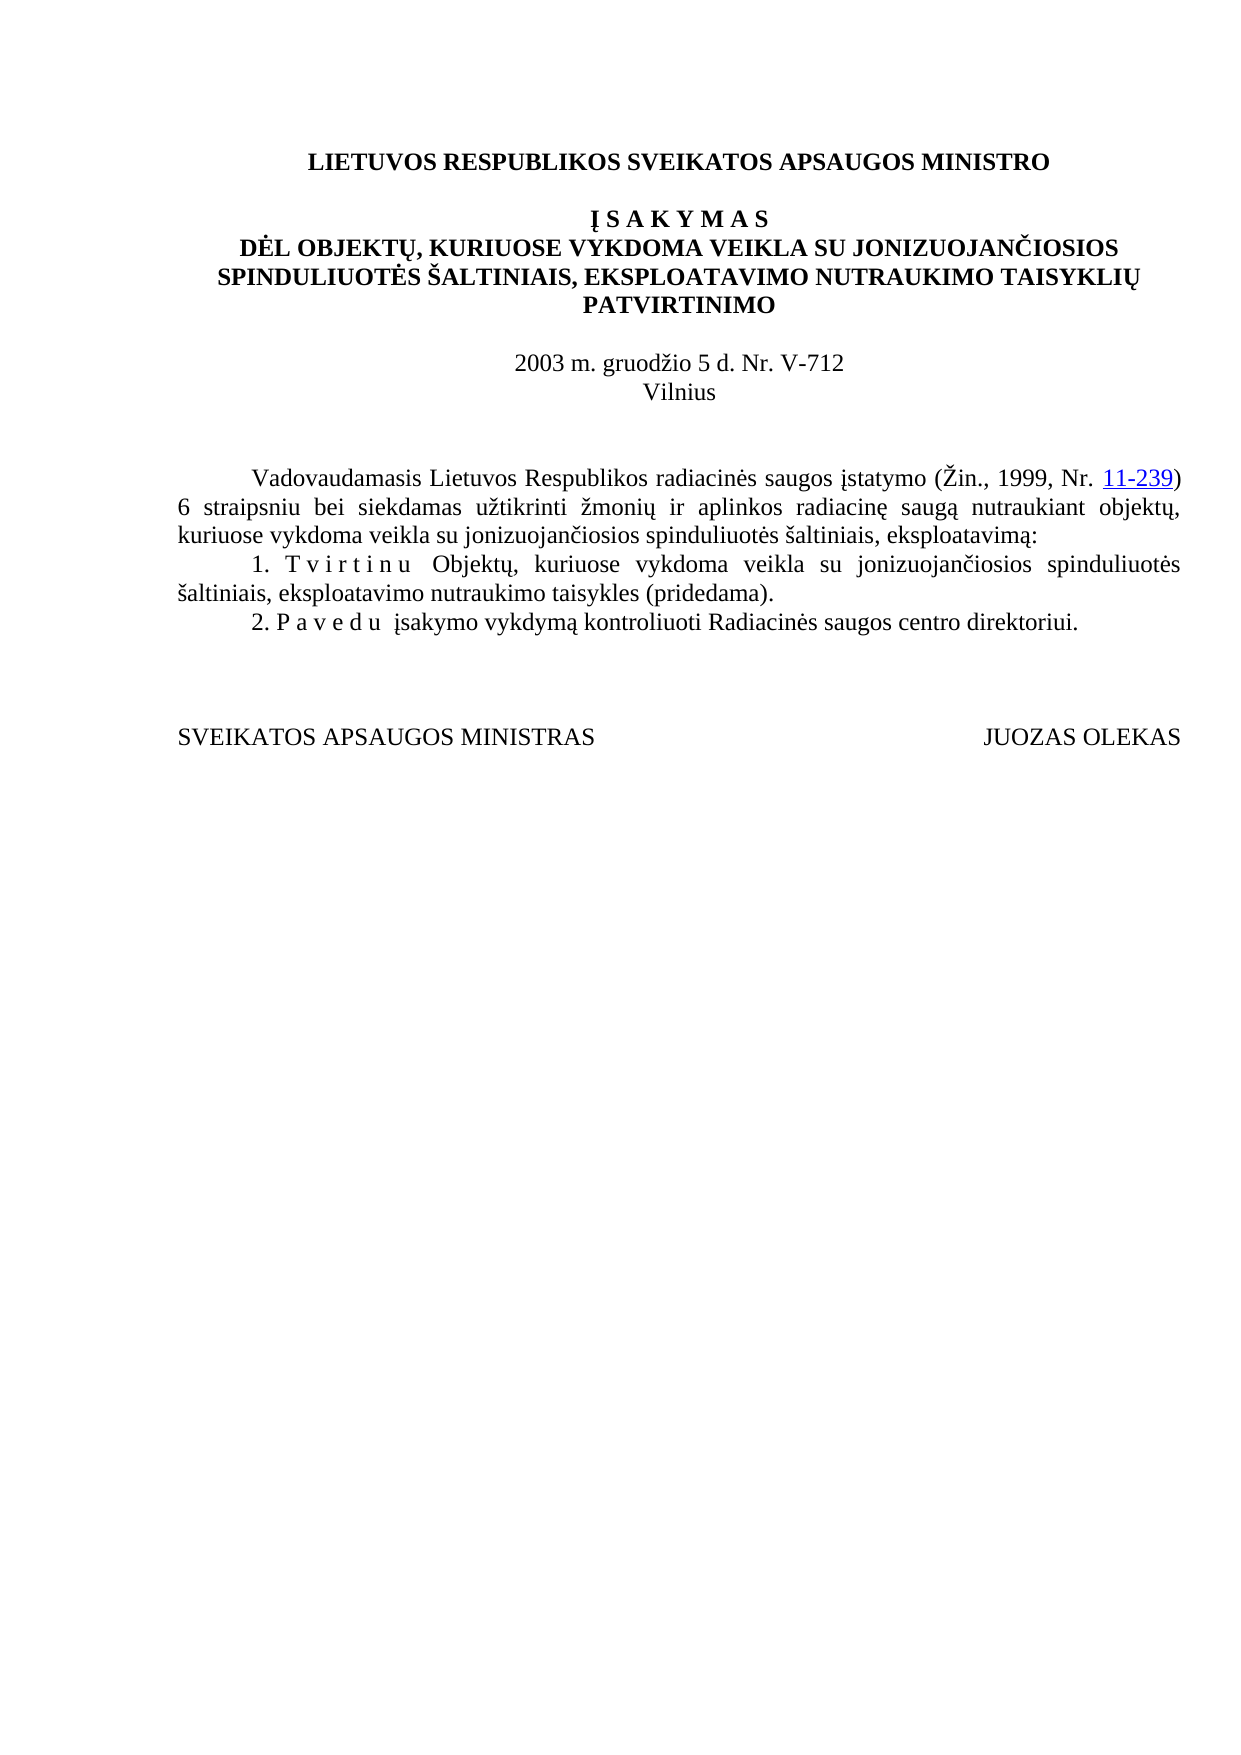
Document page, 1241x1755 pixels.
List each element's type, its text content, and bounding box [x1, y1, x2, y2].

text DĖL OBJEKTŲ, KURIUOSE VYKDOMA VEIKLA SU JONIZUOJANČIOSIOS SPINDULIUOTĖS ŠALTINIAIS, EKSPLOATAVIMO NUTRAUKIMO TAISYKLIŲ PATVIRTINIMO [177, 233, 1181, 319]
text 2. Pavedu įsakymo vykdymą kontroliuoti Radiacinės saugos centro direktoriui. [177, 607, 1181, 636]
text 2003 m. gruodžio 5 d. Nr. V-712 [177, 348, 1181, 377]
text Į S A K Y M A S [177, 204, 1181, 233]
text Vilnius [177, 377, 1181, 406]
text SVEIKATOS APSAUGOS MINISTRAS JUOZAS OLEKAS [177, 722, 1181, 751]
text LIETUVOS RESPUBLIKOS SVEIKATOS APSAUGOS MINISTRO [177, 147, 1181, 176]
text Vadovaudamasis Lietuvos Respublikos radiacinės saugos įstatymo (Žin., 1999, Nr. 11-239) 6 straipsniu bei siekdamas užtikrinti žmonių ir aplinkos radiacinę saugą nutraukiant objektų, kuriuose vykdoma veikla su jonizuojančiosios spinduliuotės šaltiniais, eksploatavimą: [177, 463, 1181, 549]
text 1. Tvirtinu Objektų, kuriuose vykdoma veikla su jonizuojančiosios spinduliuotės šaltiniais, eksploatavimo nutraukimo taisykles (pridedama). [177, 549, 1181, 607]
